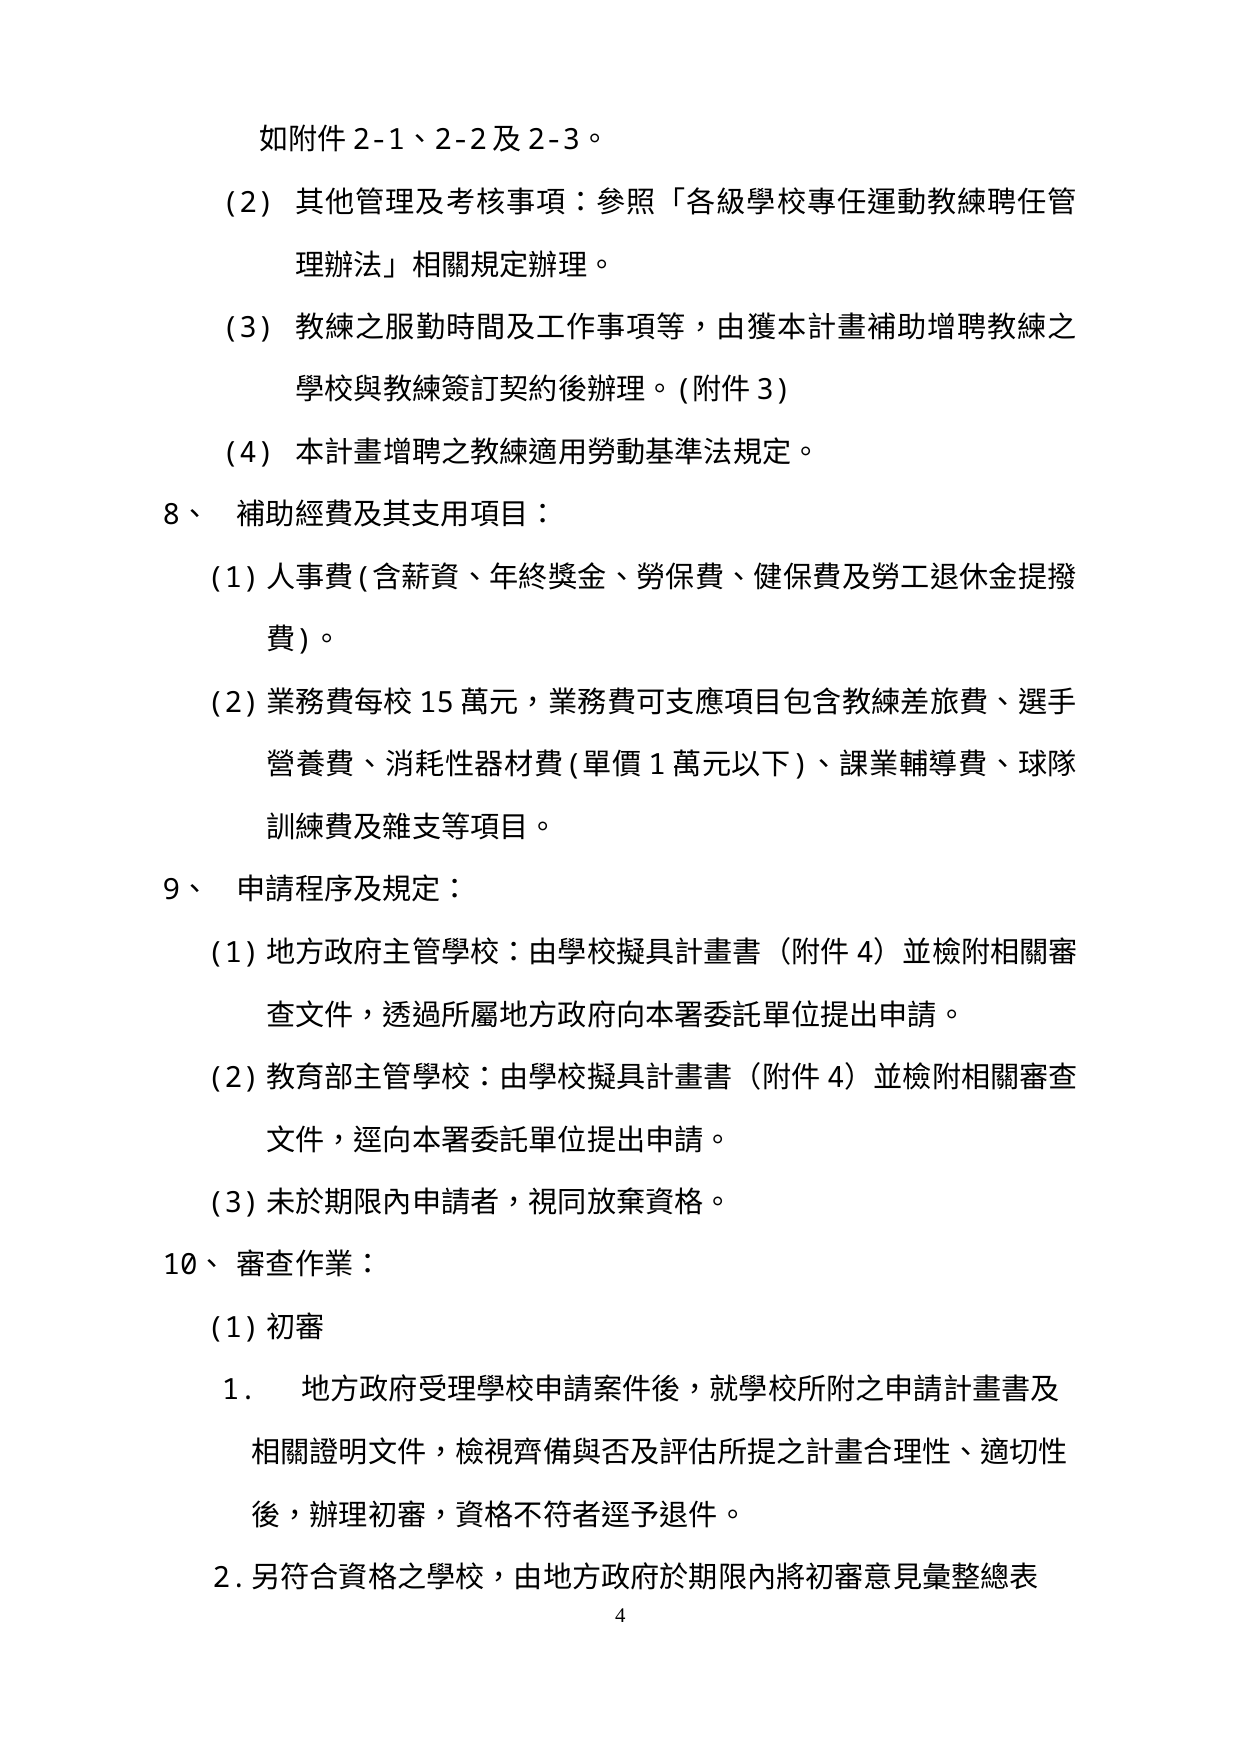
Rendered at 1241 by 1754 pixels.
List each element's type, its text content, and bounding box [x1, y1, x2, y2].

list 另符合資格之學校，由地方政府於期限內將初審意見彙整總表 [212, 1533, 1078, 1596]
list 本計畫增聘之教練適用勞動基準法規定。 [222, 408, 1078, 471]
list 地方政府受理學校申請案件後，就學校所附之申請計畫書及相關證明文件，檢視齊備與否及評估所提之計畫合理性、適切性後，辦理初審，資格不符者逕予退件。 [222, 1346, 1078, 1533]
list 業務費每校15萬元，業務費可支應項目包含教練差旅費、選手營養費、消耗性器材費(單價1萬元以下)、課業輔導費、球隊訓練費及雜支等項目。 [207, 658, 1078, 846]
list 地方政府主管學校：由學校擬具計畫書（附件4）並檢附相關審查文件，透過所屬地方政府向本署委託單位提出申請。 [207, 908, 1078, 1033]
list 教練之服勤時間及工作事項等，由獲本計畫補助增聘教練之學校與教練簽訂契約後辦理。(附件3) [222, 283, 1078, 408]
list 補助經費及其支用項目： [162, 471, 1078, 533]
list 初審 [207, 1283, 1078, 1346]
list 審查作業： [162, 1221, 1078, 1283]
list 如附件2-1、2-2及2-3。 [259, 96, 1078, 158]
list 人事費(含薪資、年終獎金、勞保費、健保費及勞工退休金提撥費)。 [207, 533, 1078, 658]
list 申請程序及規定： [162, 846, 1078, 908]
list 未於期限內申請者，視同放棄資格。 [207, 1158, 1078, 1221]
list 教育部主管學校：由學校擬具計畫書（附件4）並檢附相關審查文件，逕向本署委託單位提出申請。 [207, 1033, 1078, 1158]
list 其他管理及考核事項：參照「各級學校專任運動教練聘任管理辦法」相關規定辦理。 [222, 158, 1078, 283]
